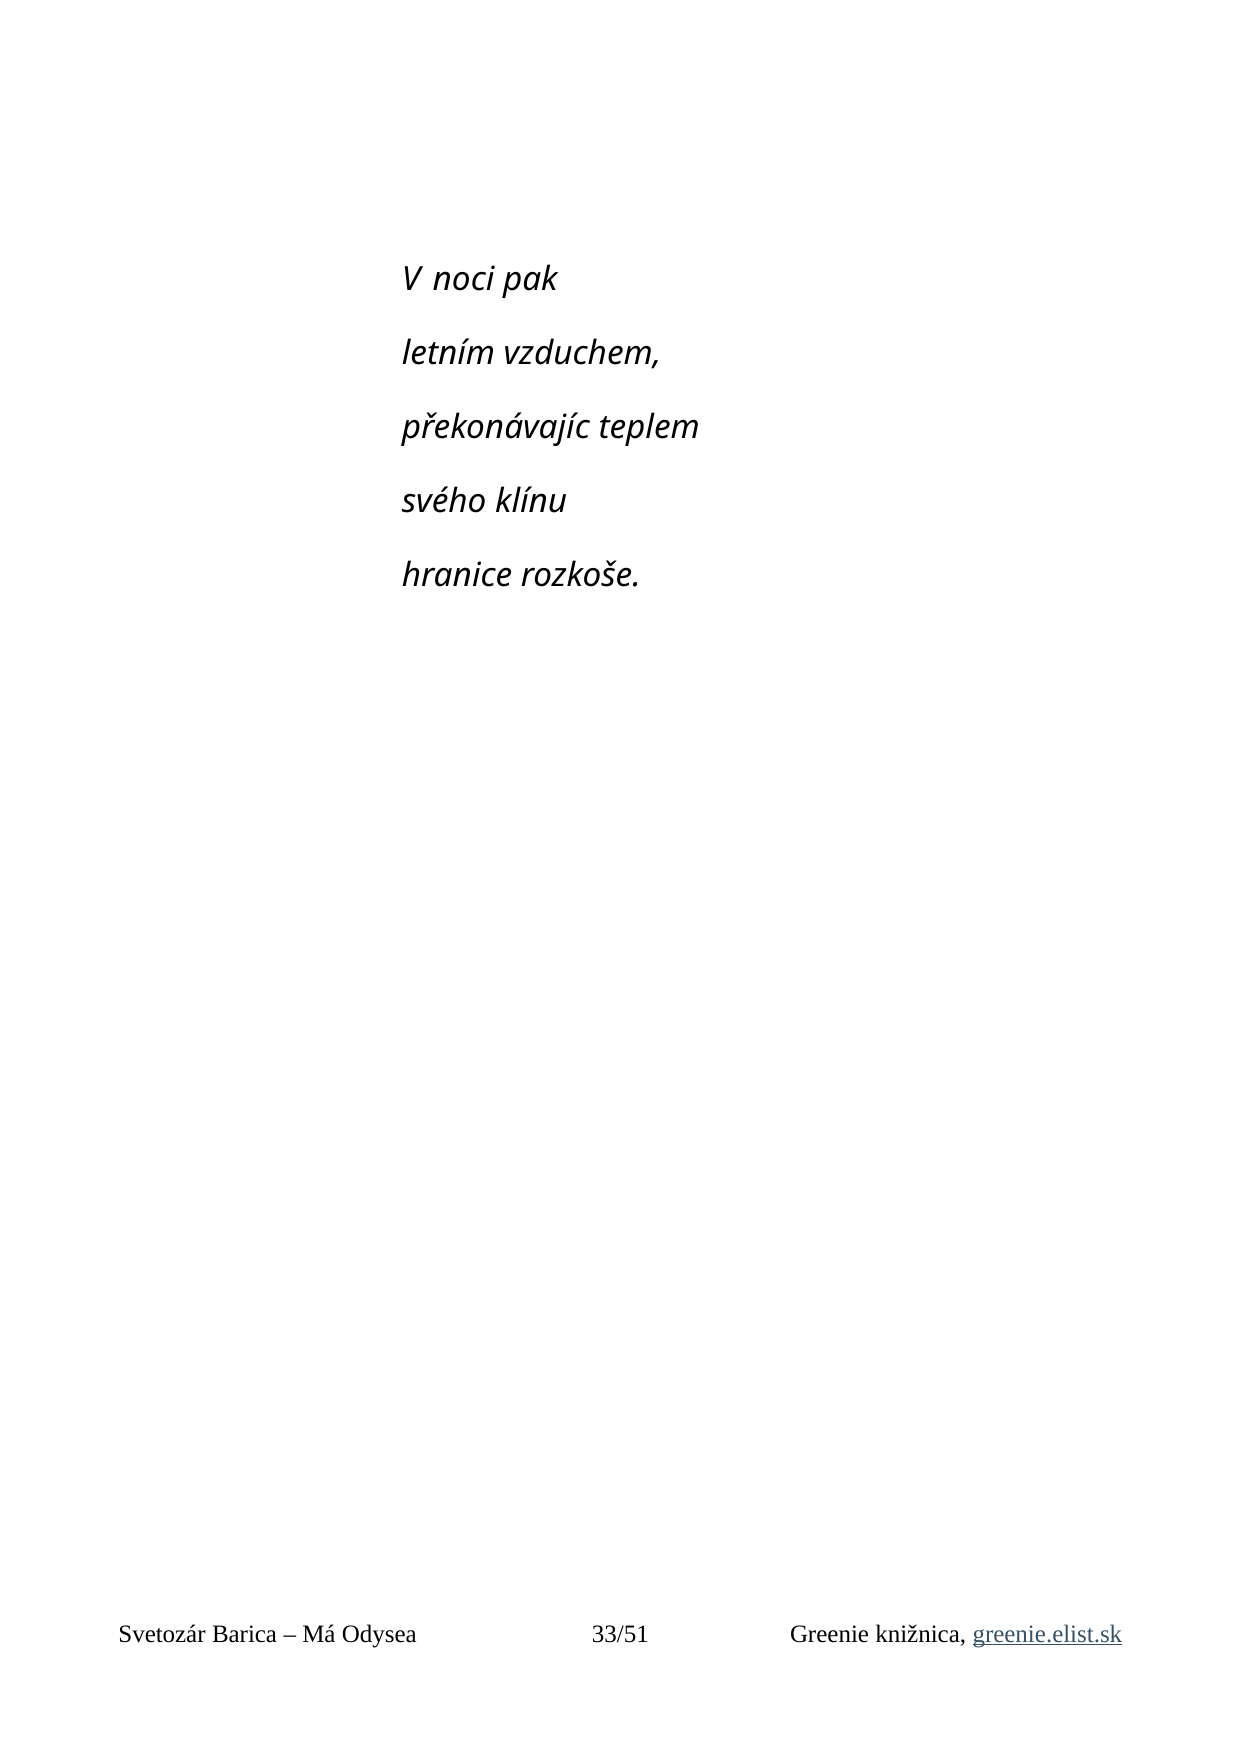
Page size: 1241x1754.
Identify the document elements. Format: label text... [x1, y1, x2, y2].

text V noci pak [402, 254, 1134, 300]
text svého klínu [402, 477, 1134, 522]
text překonávajíc teplem [402, 402, 1134, 448]
text hranice rozkoše. [402, 551, 1134, 596]
text letním vzduchem, [402, 328, 1134, 374]
